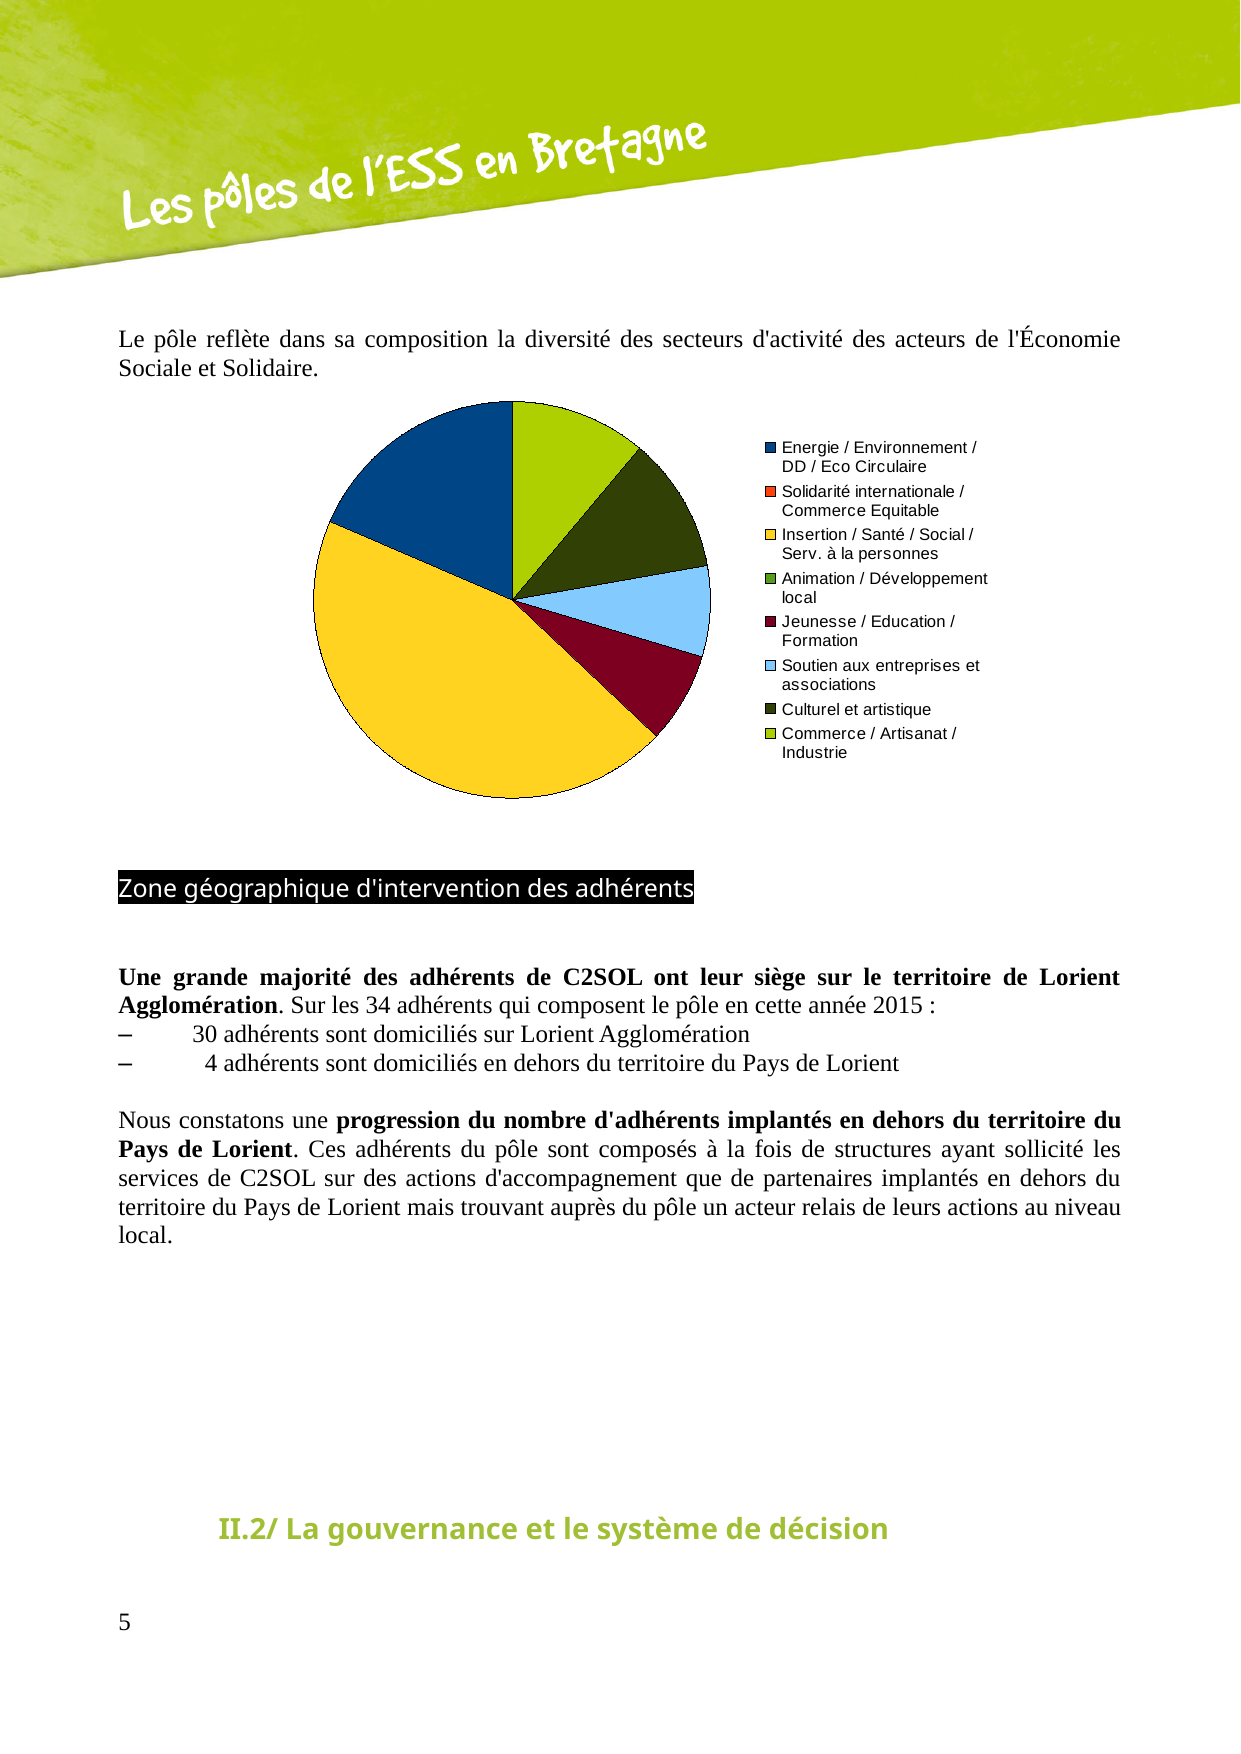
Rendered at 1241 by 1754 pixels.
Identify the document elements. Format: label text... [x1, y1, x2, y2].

list 4 adhérents sont domiciliés en dehors du territoire du Pays de Lorient [118, 1048, 1122, 1077]
picture [0, 0, 1241, 296]
subtitle II.2/ La gouvernance et le système de décision [218, 1508, 1122, 1548]
text Une grande majorité des adhérents de C2SOL ont leur siège sur le territoire de Lorient Agglomération. Sur les 34 adhérents qui composent le pôle en cette année 2015 : [118, 962, 1122, 1019]
list 30 adhérents sont domiciliés sur Lorient Agglomération [118, 1019, 1122, 1048]
list Zone géographique d'intervention des adhérents [118, 870, 1122, 904]
text Le pôle reflète dans sa composition la diversité des secteurs d'activité des acteurs de l'Économie Sociale et Solidaire. [118, 324, 1122, 382]
text Nous constatons une progression du nombre d'adhérents implantés en dehors du territoire du Pays de Lorient. Ces adhérents du pôle sont composés à la fois de structures ayant sollicité les services de C2SOL sur des actions d'accompagnement que de partenaires implantés en dehors du territoire du Pays de Lorient mais trouvant auprès du pôle un acteur relais de leurs actions au niveau local. [118, 1106, 1122, 1249]
